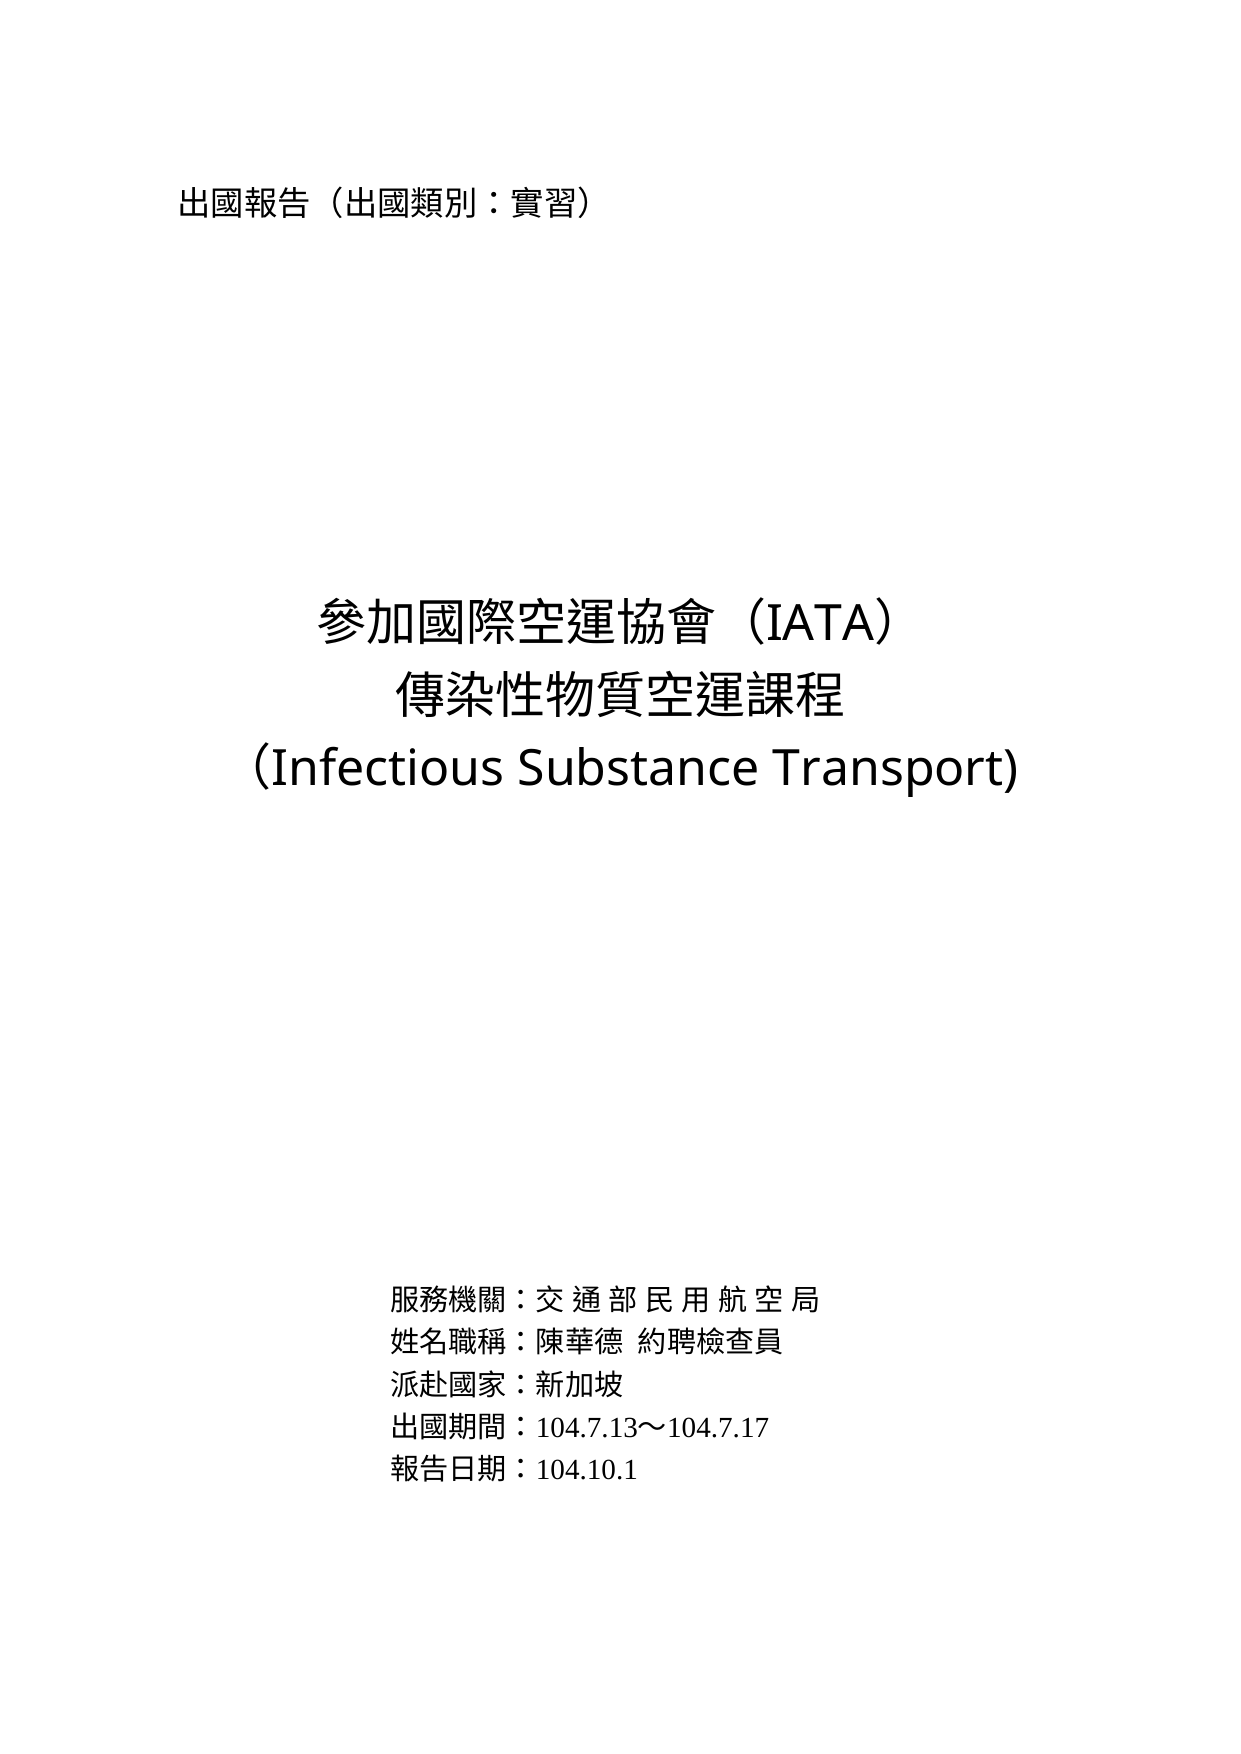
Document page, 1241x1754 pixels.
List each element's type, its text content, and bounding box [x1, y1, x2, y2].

text 傳染性物質空運課程 [177, 655, 1063, 728]
text （Infectious Substance Transport) [177, 728, 1063, 800]
text 姓名職稱：陳華德 約聘檢查員 [390, 1319, 1063, 1361]
text 報告日期：104.10.1 [390, 1446, 1063, 1488]
text 出國報告（出國類別：實習） [177, 177, 1063, 225]
text 出國期間：104.7.13～104.7.17 [390, 1403, 1063, 1446]
text 參加國際空運協會（IATA） [177, 583, 1063, 655]
text 服務機關：交 通 部 民 用 航 空 局 [390, 1277, 1063, 1319]
text 派赴國家：新加坡 [390, 1361, 1063, 1403]
